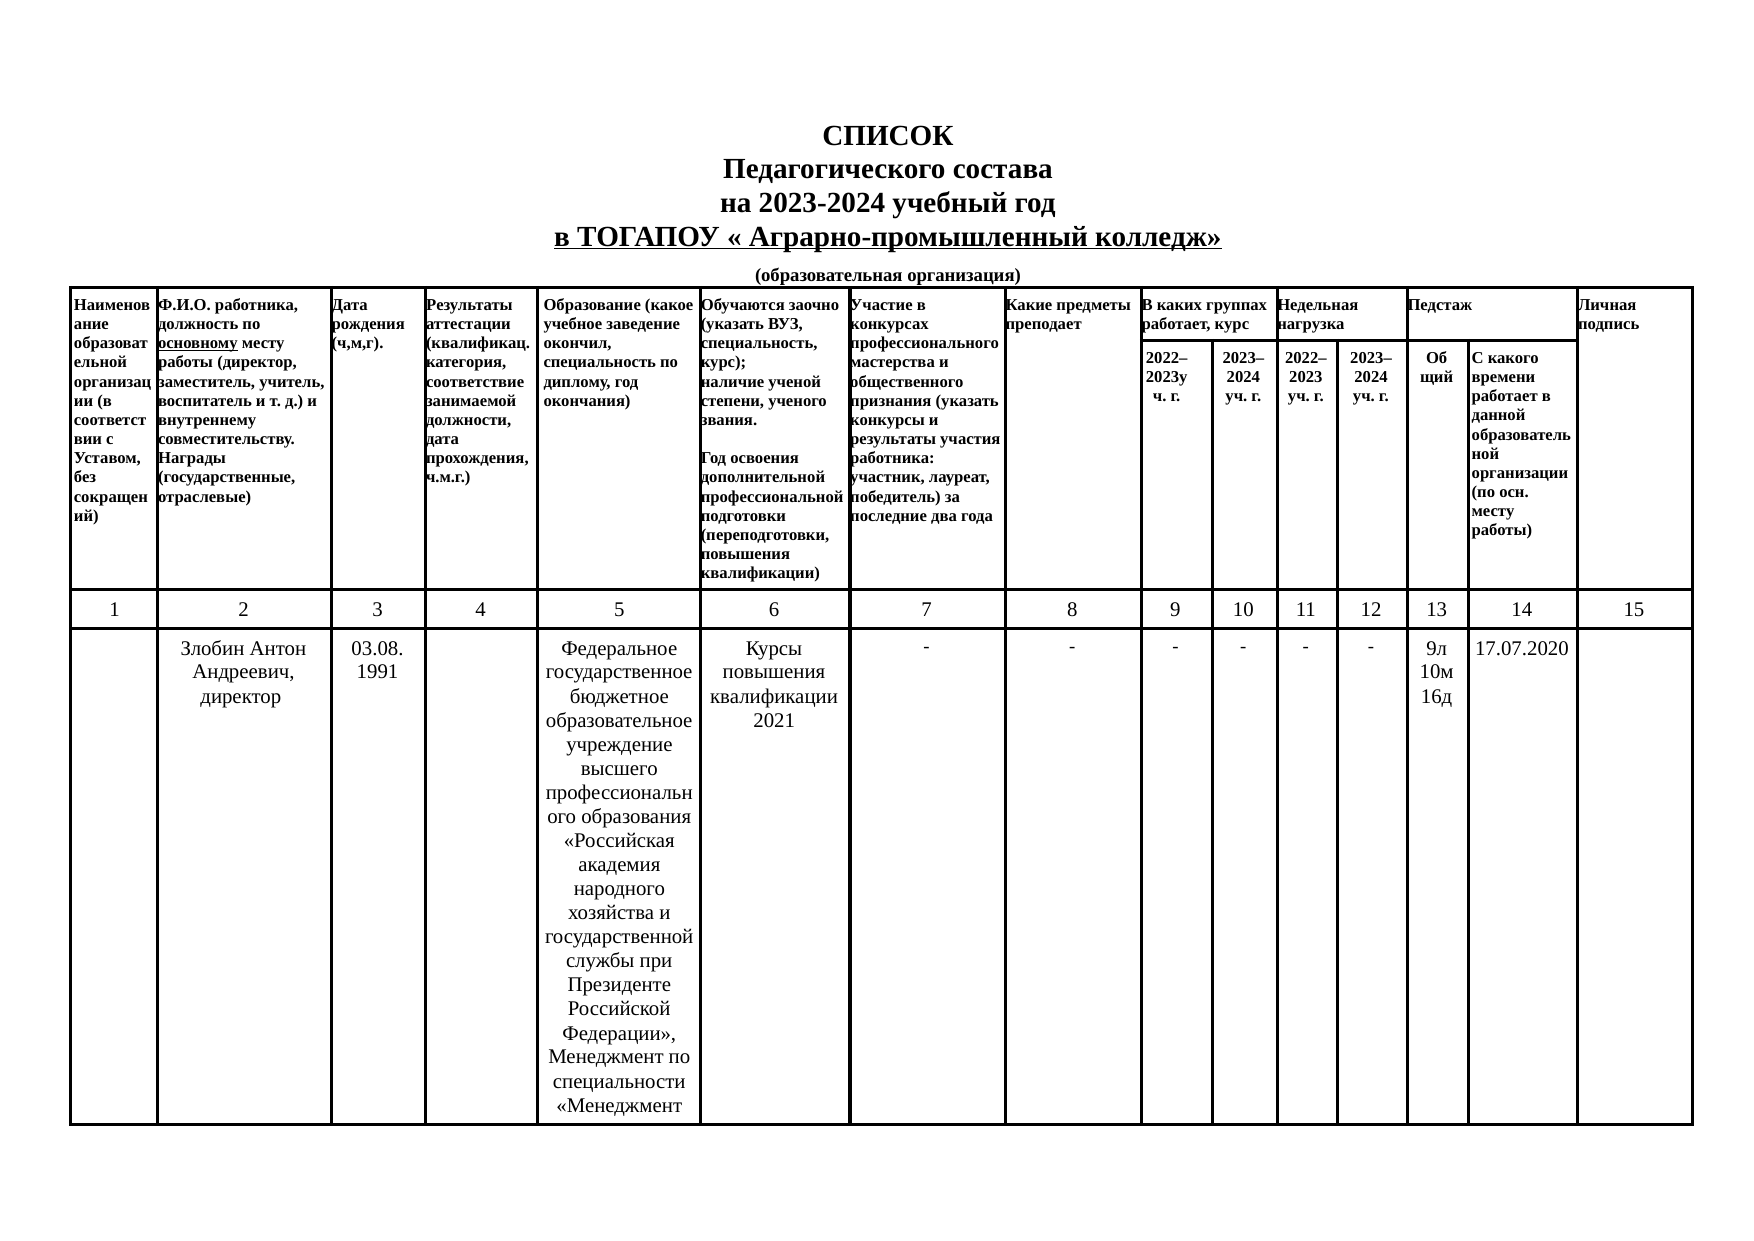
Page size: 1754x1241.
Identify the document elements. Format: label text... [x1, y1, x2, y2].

table_cell Курсы повышения квалификации 2021 [702, 630, 848, 1122]
table_header Обучаются заочно (указать ВУЗ, специальность, курс); наличие ученой степени, ученого звания. Год освоения дополнительной профессиональной подготовки (переподготовки, повышения квалификации) [702, 289, 848, 588]
table_cell 2 [159, 591, 330, 627]
table_header Наименование образовательной организации (в соответствии с Уставом, без сокращений) [72, 289, 156, 588]
table_header В каких группах работает, курс [1143, 289, 1276, 339]
table_header Образование (какое учебное заведение окончил, специальность по диплому, год окончания) [539, 289, 699, 588]
table_cell - [1214, 630, 1276, 1122]
table_cell 12 [1339, 591, 1406, 627]
table_cell 03.08. 1991 [333, 630, 424, 1122]
table_cell 14 [1470, 591, 1576, 627]
text СПИСОК [69, 118, 1636, 152]
text на 2023-2024 учебный год [69, 185, 1636, 219]
table_cell 17.07.2020 [1470, 630, 1576, 1122]
table_cell Федеральное государственное бюджетное образовательное учреждение высшего профессионального образования «Российская академия народного хозяйства и государственной службы при Президенте Российской Федерации», Менеджмент по специальности «Менеджмент [539, 630, 699, 1122]
table_cell [72, 630, 156, 1122]
table_cell 5 [539, 591, 699, 627]
table_cell 4 [427, 591, 536, 627]
table_cell 8 [1007, 591, 1140, 627]
table_header Какие предметы преподает [1007, 289, 1140, 588]
table_header Ф.И.О. работника, должность по основному месту работы (директор, заместитель, учитель, воспитатель и т. д.) и внутреннему совместительству. Награды (государственные, отраслевые) [159, 289, 330, 588]
table_cell - [1339, 630, 1406, 1122]
table_header Дата рождения (ч,м,г). [333, 289, 424, 588]
table_cell 13 [1409, 591, 1467, 627]
table_cell 7 [852, 591, 1004, 627]
table_cell 3 [333, 591, 424, 627]
table_cell - [852, 630, 1004, 1122]
table_cell Злобин Антон Андреевич, директор [159, 630, 330, 1122]
table_header Результаты аттестации (квалификац. категория, соответствие занимаемой должности, дата прохождения, ч.м.г.) [427, 289, 536, 588]
table_header Педстаж [1409, 289, 1576, 339]
table_cell 1 [72, 591, 156, 627]
table_cell - [1279, 630, 1336, 1122]
table_cell 2023– 2024 уч. г. [1339, 342, 1406, 588]
table_header Участие в конкурсах профессионального мастерства и общественного признания (указать конкурсы и результаты участия работника: участник, лауреат, победитель) за последние два года [852, 289, 1004, 588]
table_cell 10 [1214, 591, 1276, 627]
table_cell 2022– 2023 уч. г. [1279, 342, 1336, 588]
table_header Недельная нагрузка [1279, 289, 1406, 339]
table_cell 6 [702, 591, 848, 627]
text (образовательная организация) [69, 252, 1636, 286]
table_cell 11 [1279, 591, 1336, 627]
table_cell [1579, 630, 1691, 1122]
table_cell 15 [1579, 591, 1691, 627]
table_header Личная подпись [1579, 289, 1691, 588]
table_cell С какого времени работает в данной образовательной организации (по осн. месту работы) [1470, 342, 1576, 588]
table_cell [427, 630, 536, 1122]
table_cell - [1143, 630, 1211, 1122]
text Педагогического состава [69, 152, 1636, 185]
table_cell 9л 10м 16д [1409, 630, 1467, 1122]
table_cell 2023– 2024 уч. г. [1214, 342, 1276, 588]
text в ТОГАПОУ « Аграрно-промышленный колледж» [69, 219, 1636, 252]
table_cell 9 [1143, 591, 1211, 627]
table_cell 2022– 2023уч. г. [1143, 342, 1211, 588]
table_cell Общий [1409, 342, 1467, 588]
table_cell - [1007, 630, 1140, 1122]
